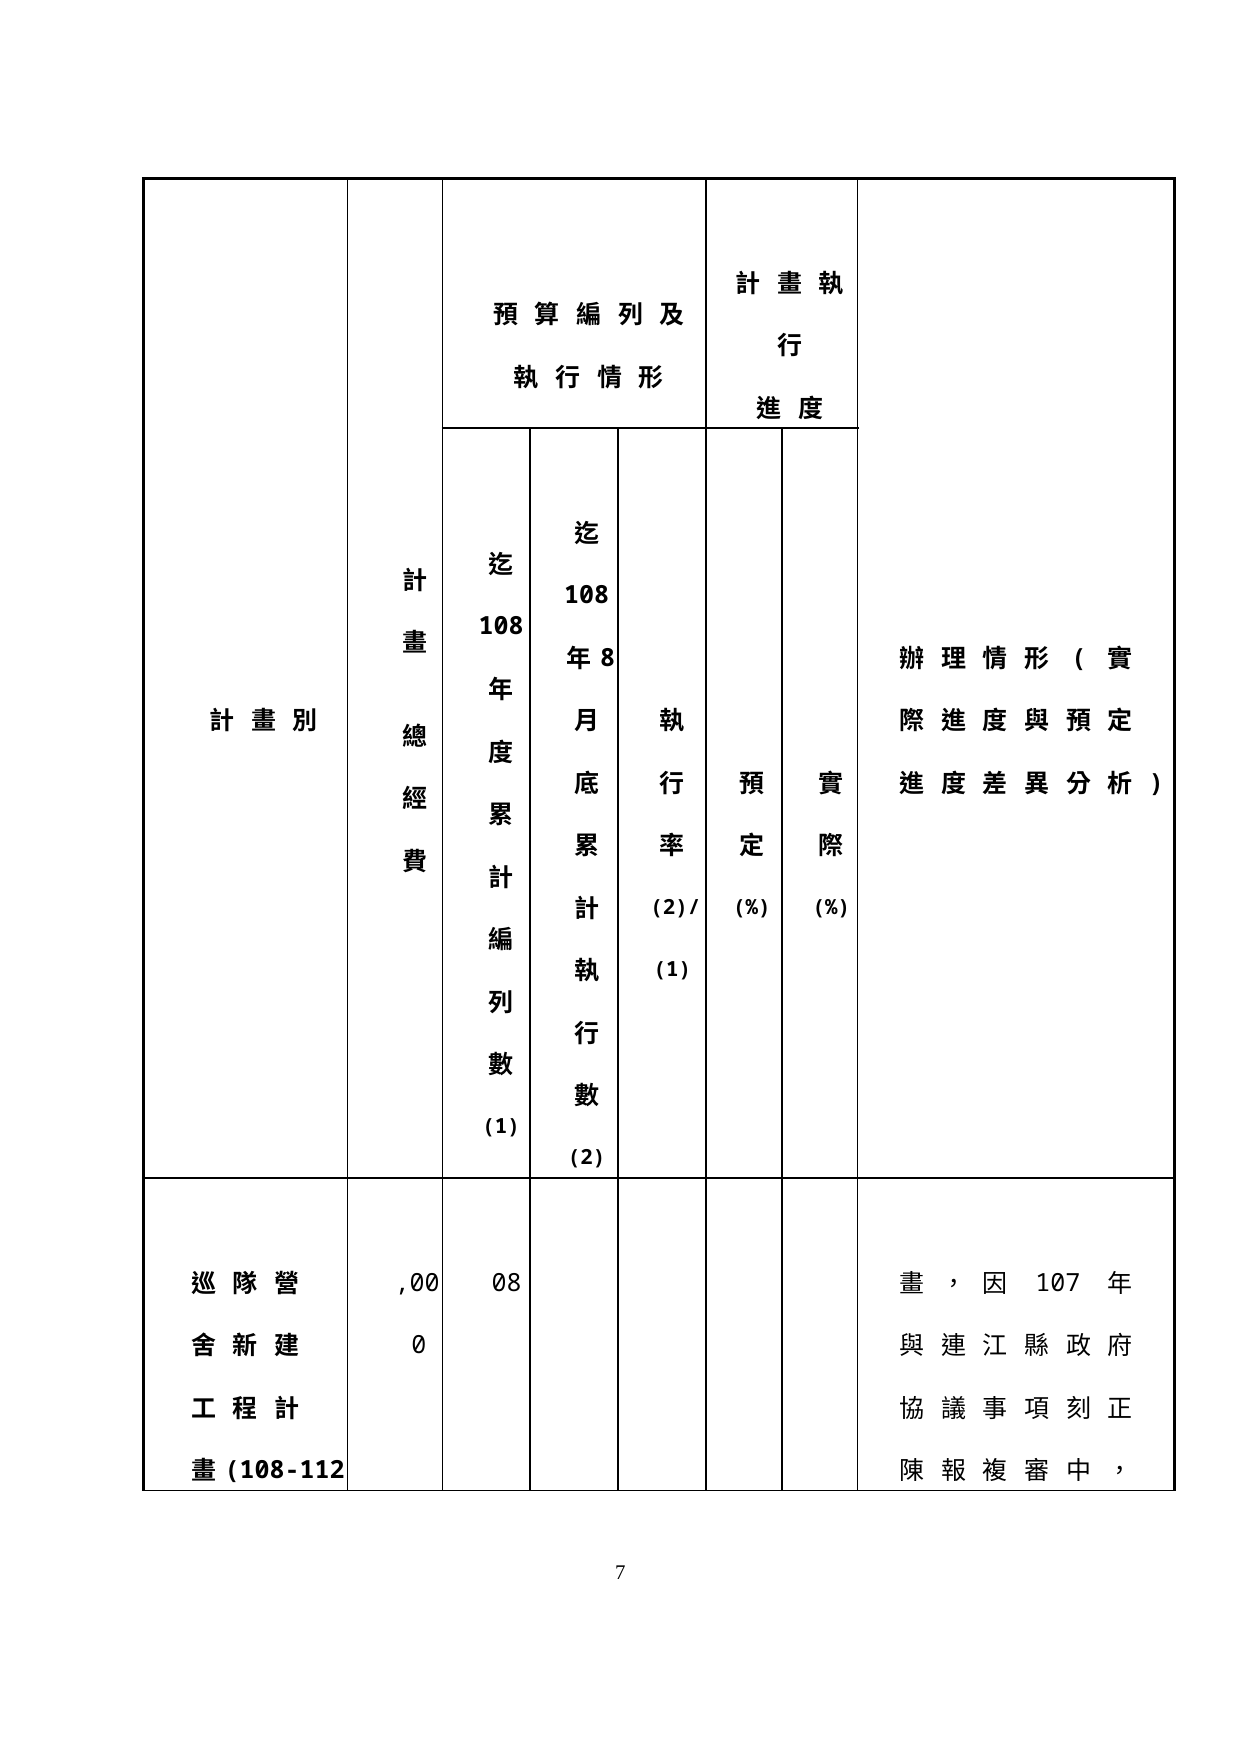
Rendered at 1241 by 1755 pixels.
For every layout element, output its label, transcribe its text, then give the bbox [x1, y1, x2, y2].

table_cell 迄108年度累計編列數(1) [443, 429, 529, 1177]
table_header 計畫 總經費 [348, 180, 442, 1177]
table_cell 實際(%) [783, 429, 857, 1177]
table_header 預算編列及執行情形 [443, 180, 705, 427]
table_cell [531, 1179, 617, 1490]
table_cell 預定(%) [707, 429, 781, 1177]
table_header 計畫執行 進度 [707, 180, 857, 427]
table_cell [619, 1179, 705, 1490]
table_cell ,000 [348, 1179, 442, 1490]
table_cell 08 [443, 1179, 529, 1490]
table_header 辦理情形(實際進度與預定進度差異分析) [858, 180, 1173, 1177]
table_cell 巡隊營舍新建工程計畫(108-112 [145, 1179, 347, 1490]
table_cell [707, 1179, 781, 1490]
table_cell 迄108年8月底累計執行數(2) [531, 429, 617, 1177]
table_cell [783, 1179, 857, 1490]
table_cell 畫，因107年與連江縣政府協議事項刻正陳報複審中， [858, 1179, 1173, 1490]
table_header 計畫別 [145, 180, 347, 1177]
table_cell 執行率(2)/(1) [619, 429, 705, 1177]
